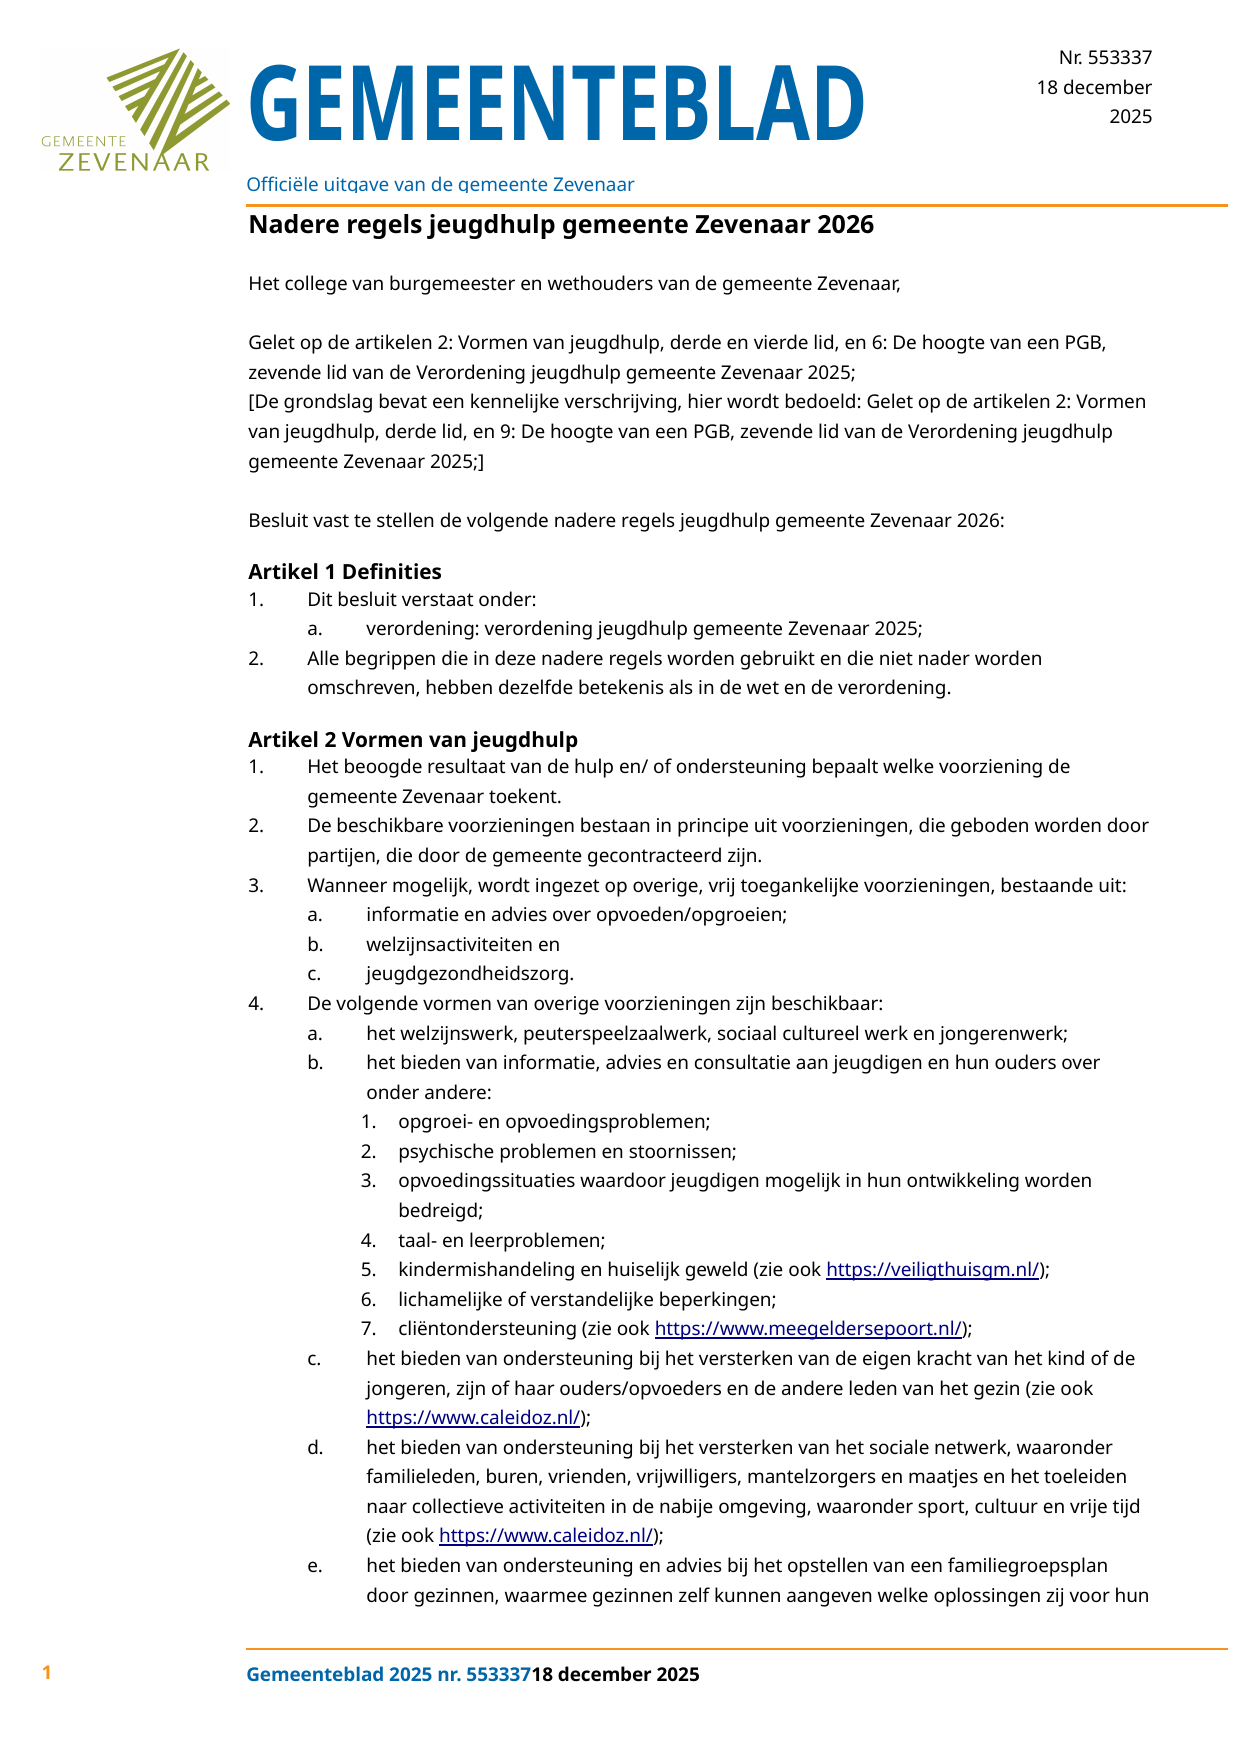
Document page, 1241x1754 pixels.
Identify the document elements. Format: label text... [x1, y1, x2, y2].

list het welzijnswerk, peuterspeelzaalwerk, sociaal cultureel werk en jongerenwerk; [307, 1020, 1152, 1045]
picture [41, 47, 231, 172]
text Gelet op de artikelen 2: Vormen van jeugdhulp, derde en vierde lid, en 6: De hoogte van een PGB, zevende lid van de Verordening jeugdhulp gemeente Zevenaar 2025; [248, 329, 1152, 385]
list opvoedingssituaties waardoor jeugdigen mogelijk in hun ontwikkeling worden bedreigd; [361, 1168, 1152, 1223]
list opgroei- en opvoedingsproblemen; [361, 1108, 1152, 1134]
list Alle begrippen die in deze nadere regels worden gebruikt en die niet nader worden omschreven, hebben dezelfde betekenis als in de wet en de verordening. [248, 645, 1152, 700]
list lichamelijke of verstandelijke beperkingen; [361, 1286, 1152, 1312]
list kindermishandeling en huiselijk geweld (zie ook https://veiligthuisgm.nl/); [361, 1256, 1152, 1282]
text [De grondslag bevat een kennelijke verschrijving, hier wordt bedoeld: Gelet op de artikelen 2: Vormen van jeugdhulp, derde lid, en 9: De hoogte van een PGB, zevende lid van de Verordening jeugdhulp gemeente Zevenaar 2025;] [248, 389, 1152, 473]
list De volgende vormen van overige voorzieningen zijn beschikbaar: [248, 990, 1152, 1016]
text Artikel 2 Vormen van jeugdhulp [248, 725, 1152, 753]
list informatie en advies over opvoeden/opgroeien; [307, 901, 1152, 927]
text Nadere regels jeugdhulp gemeente Zevenaar 2026 [248, 207, 1152, 241]
list jeugdgezondheidszorg. [307, 961, 1152, 986]
list Het beoogde resultaat van de hulp en/ of ondersteuning bepaalt welke voorziening de gemeente Zevenaar toekent. [248, 753, 1152, 809]
list psychische problemen en stoornissen; [361, 1138, 1152, 1164]
list Dit besluit verstaat onder: [248, 586, 1152, 612]
text Besluit vast te stellen de volgende nadere regels jeugdhulp gemeente Zevenaar 2026: [248, 507, 1152, 533]
list verordening: verordening jeugdhulp gemeente Zevenaar 2025; [307, 615, 1152, 641]
list cliëntondersteuning (zie ook https://www.meegeldersepoort.nl/); [361, 1316, 1152, 1341]
list welzijnsactiviteiten en [307, 931, 1152, 957]
list Wanneer mogelijk, wordt ingezet op overige, vrij toegankelijke voorzieningen, bestaande uit: [248, 872, 1152, 897]
list het bieden van ondersteuning bij het versterken van het sociale netwerk, waaronder familieleden, buren, vrienden, vrijwilligers, mantelzorgers en maatjes en het toeleiden naar collectieve activiteiten in de nabije omgeving, waaronder sport, cultuur en vrije tijd (zie ook https://www.caleidoz.nl/); [307, 1434, 1152, 1548]
list De beschikbare voorzieningen bestaan in principe uit voorzieningen, die geboden worden door partijen, die door de gemeente gecontracteerd zijn. [248, 813, 1152, 868]
list het bieden van informatie, advies en consultatie aan jeugdigen en hun ouders over onder andere: [307, 1049, 1152, 1104]
list taal- en leerproblemen; [361, 1227, 1152, 1252]
text Artikel 1 Definities [248, 557, 1152, 586]
text Het college van burgemeester en wethouders van de gemeente Zevenaar, [248, 270, 1152, 296]
list het bieden van ondersteuning bij het versterken van de eigen kracht van het kind of de jongeren, zijn of haar ouders/opvoeders en de andere leden van het gezin (zie ook https://www.caleidoz.nl/); [307, 1345, 1152, 1430]
list het bieden van ondersteuning en advies bij het opstellen van een familiegroepsplan door gezinnen, waarmee gezinnen zelf kunnen aangeven welke oplossingen zij voor hun [307, 1552, 1152, 1607]
